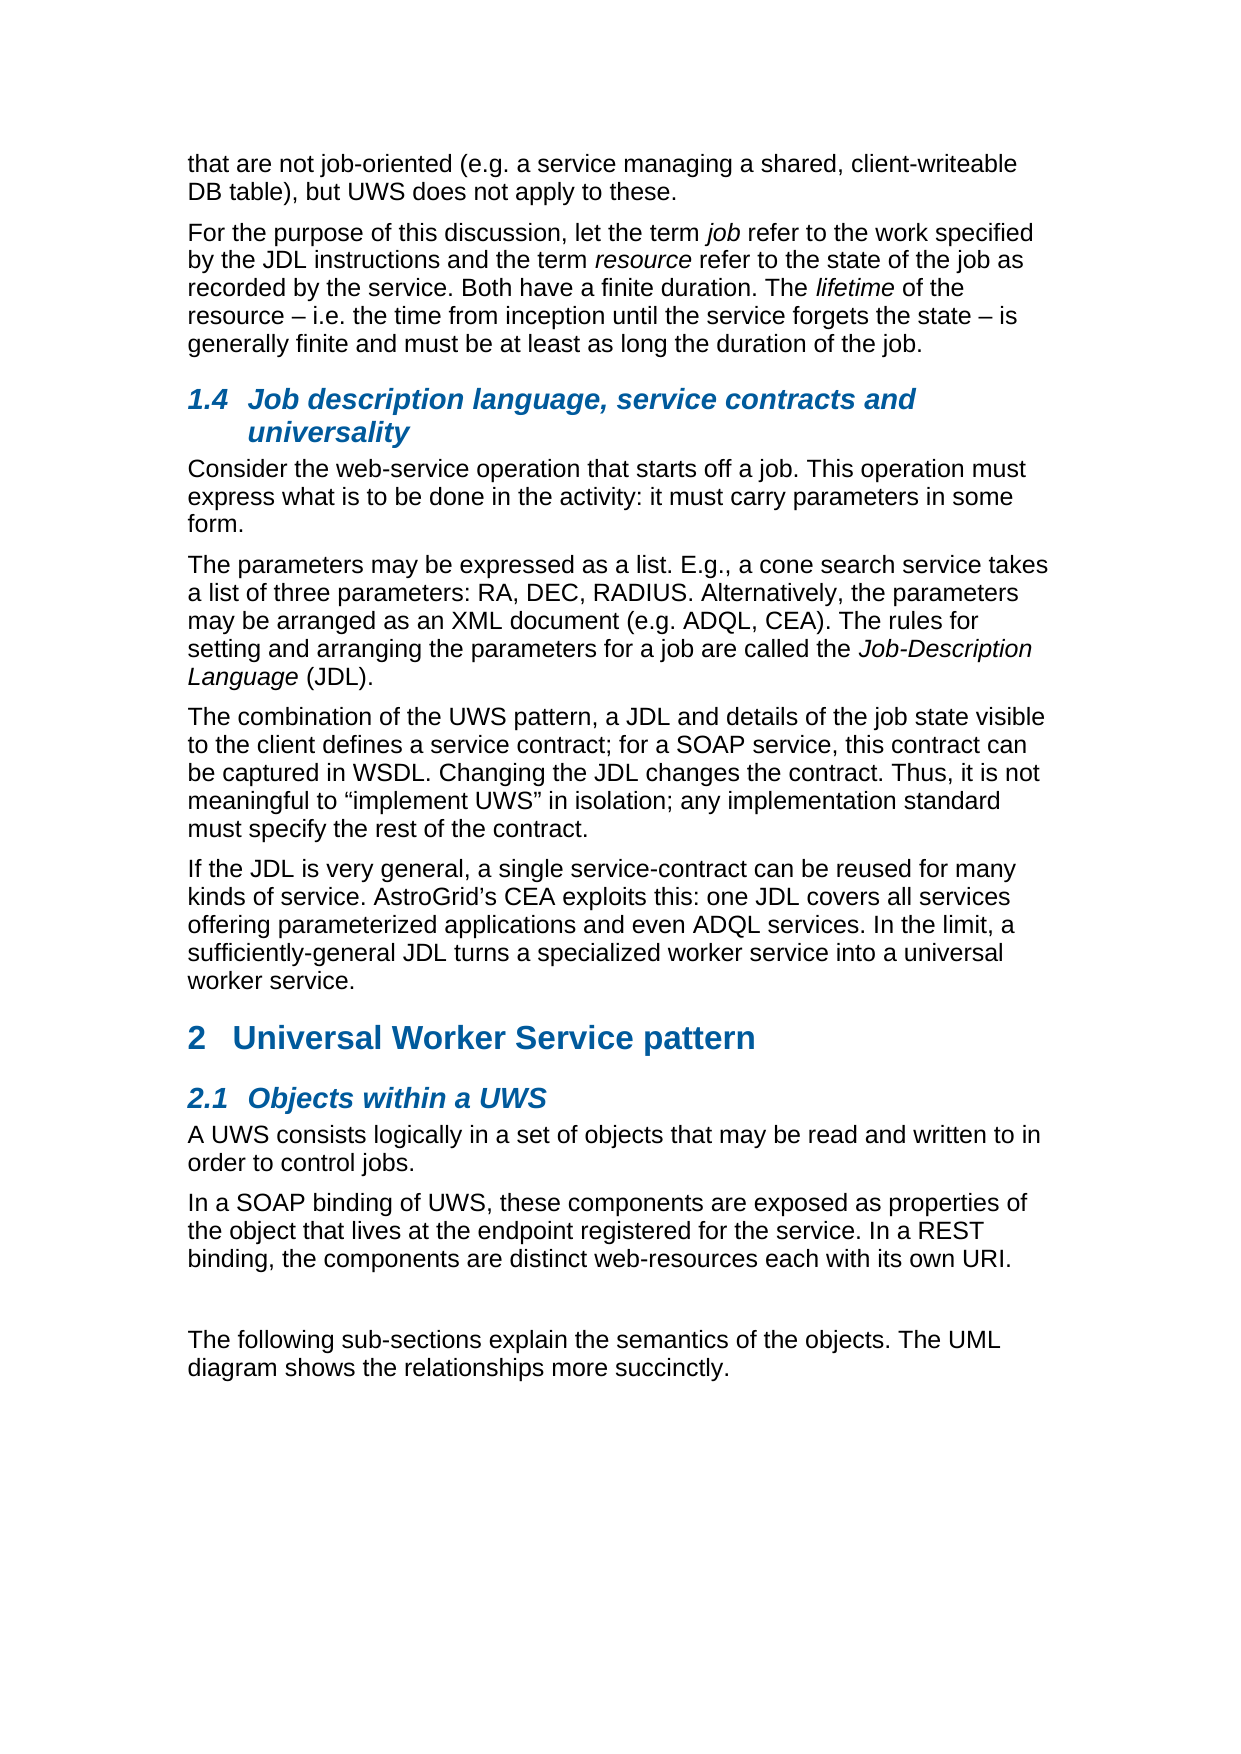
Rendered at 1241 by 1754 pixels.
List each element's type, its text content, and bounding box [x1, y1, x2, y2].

text The combination of the UWS pattern, a JDL and details of the job state visible to the client defines a service contract; for a SOAP service, this contract can be captured in WSDL. Changing the JDL changes the contract. Thus, it is not meaningful to “implement UWS” in isolation; any implementation standard must specify the rest of the contract. [187, 703, 1053, 842]
text The parameters may be expressed as a list. E.g., a cone search service takes a list of three parameters: RA, DEC, RADIUS. Alternatively, the parameters may be arranged as an XML document (e.g. ADQL, CEA). The rules for setting and arranging the parameters for a job are called the Job-Description Language (JDL). [187, 551, 1053, 690]
text A UWS consists logically in a set of objects that may be read and written to in order to control jobs. [187, 1121, 1053, 1176]
text The following sub-sections explain the semantics of the objects. The UML diagram shows the relationships more succinctly. [187, 1326, 1053, 1381]
text If the JDL is very general, a single service-contract can be reused for many kinds of service. AstroGrid’s CEA exploits this: one JDL covers all services offering parameterized applications and even ADQL services. In the limit, a sufficiently-general JDL turns a specialized worker service into a universal worker service. [187, 855, 1053, 994]
subtitle Universal Worker Service pattern [187, 1019, 1053, 1057]
text that are not job-oriented (e.g. a service managing a shared, client-writeable DB table), but UWS does not apply to these. [187, 150, 1053, 206]
text In a SOAP binding of UWS, these components are exposed as properties of the object that lives at the endpoint registered for the service. In a REST binding, the components are distinct web-resources each with its own URI. [187, 1189, 1053, 1273]
subtitle Job description language, service contracts and universality [187, 383, 1053, 448]
subtitle Objects within a UWS [187, 1082, 1053, 1114]
text For the purpose of this discussion, let the term job refer to the work specified by the JDL instructions and the term resource refer to the state of the job as recorded by the service. Both have a finite duration. The lifetime of the resource – i.e. the time from inception until the service forgets the state – is generally finite and must be at least as long the duration of the job. [187, 218, 1053, 358]
text Consider the web-service operation that starts off a job. This operation must express what is to be done in the activity: it must carry parameters in some form. [187, 454, 1053, 538]
